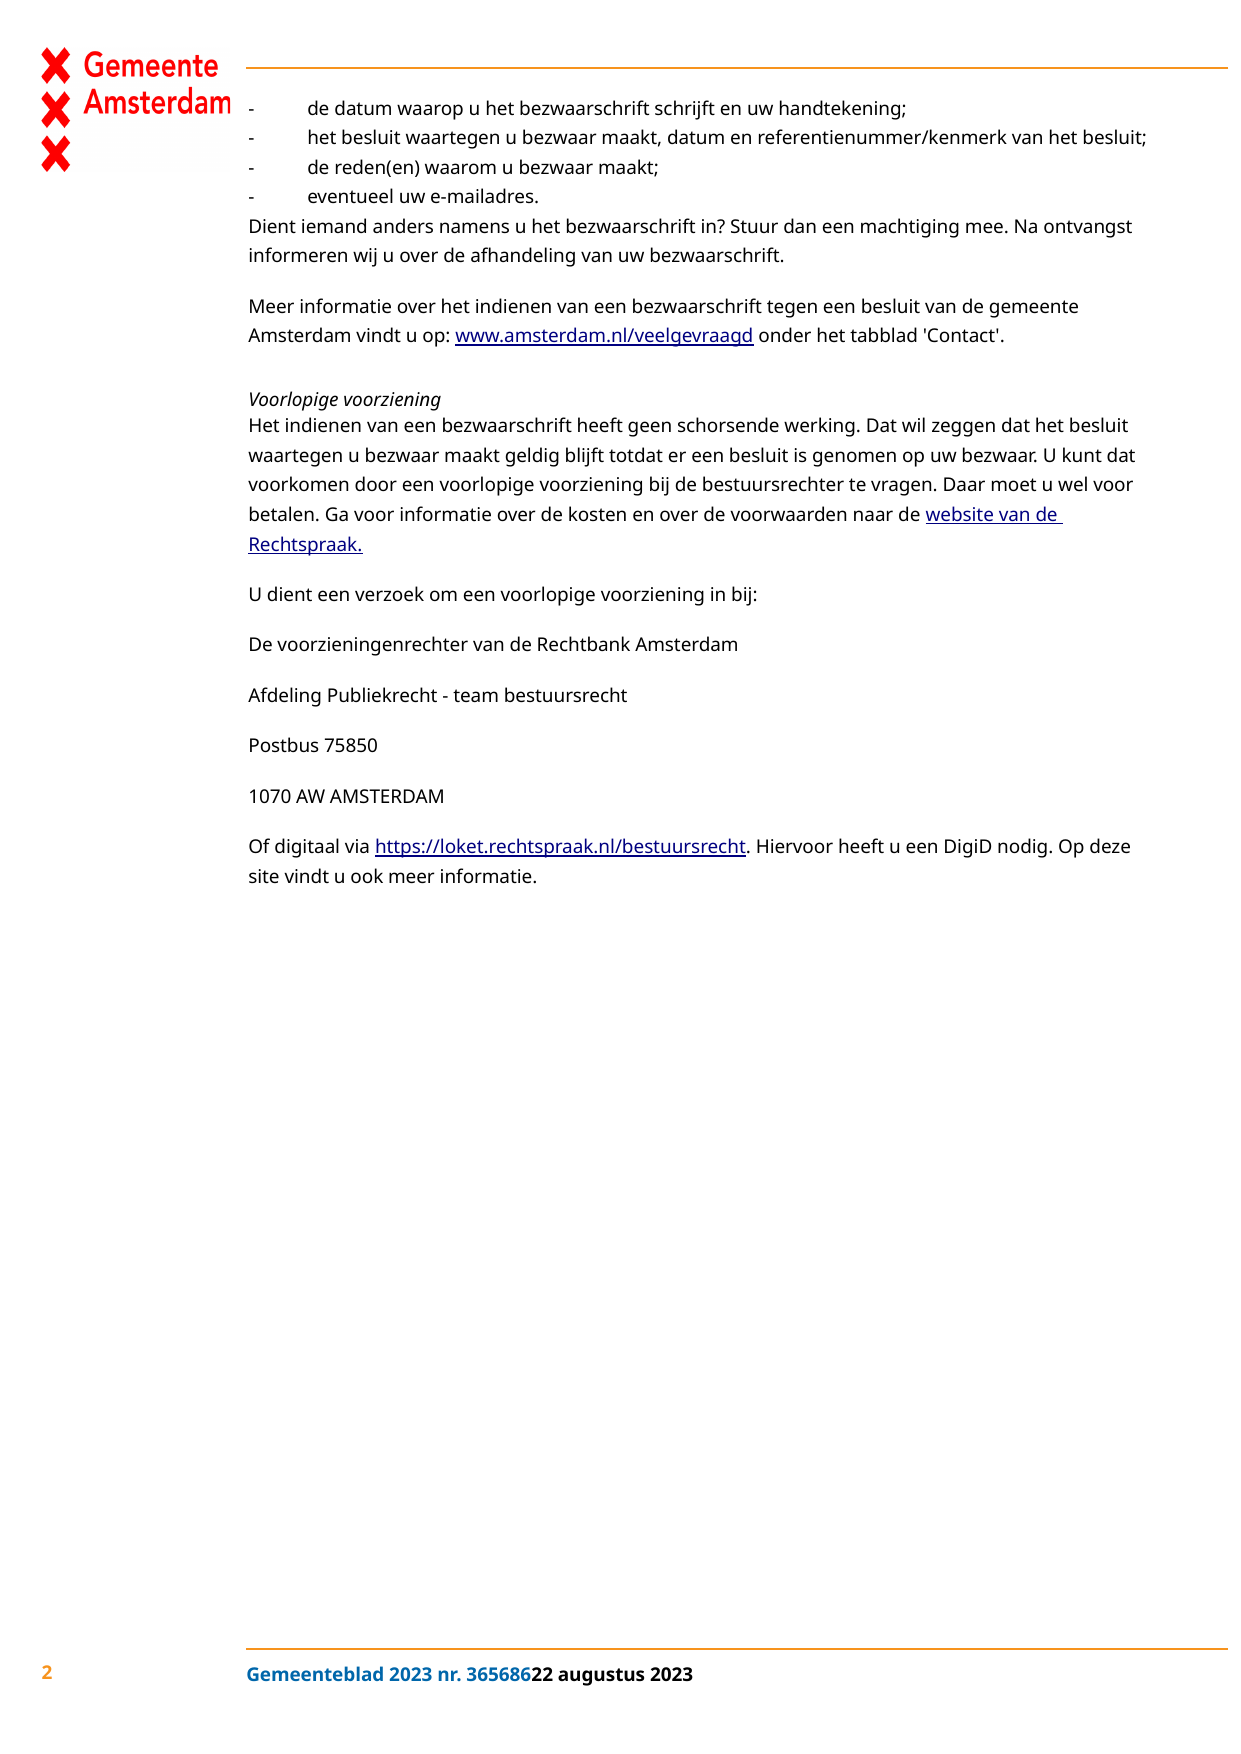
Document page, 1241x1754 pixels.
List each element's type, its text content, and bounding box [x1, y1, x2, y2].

list eventueel uw e-mailadres. [248, 183, 1152, 209]
list de reden(en) waarom u bezwaar maakt; [248, 154, 1152, 180]
text Afdeling Publiekrecht - team bestuursrecht [248, 682, 1152, 708]
text Het indienen van een bezwaarschrift heeft geen schorsende werking. Dat wil zeggen dat het besluit waartegen u bezwaar maakt geldig blijft totdat er een besluit is genomen op uw bezwaar. U kunt dat voorkomen door een voorlopige voorziening bij de bestuursrechter te vragen. Daar moet u wel voor betalen. Ga voor informatie over de kosten en over de voorwaarden naar de website van de Rechtspraak. [248, 412, 1152, 556]
text Postbus 75850 [248, 732, 1152, 758]
text Of digitaal via https://loket.rechtspraak.nl/bestuursrecht. Hiervoor heeft u een DigiD nodig. Op deze site vindt u ook meer informatie. [248, 833, 1152, 888]
text U dient een verzoek om een voorlopige voorziening in bij: [248, 581, 1152, 607]
list de datum waarop u het bezwaarschrift schrijft en uw handtekening; [248, 95, 1152, 121]
picture [41, 47, 231, 172]
text Dient iemand anders namens u het bezwaarschrift in? Stuur dan een machtiging mee. Na ontvangst informeren wij u over de afhandeling van uw bezwaarschrift. [248, 213, 1152, 268]
text De voorzieningenrechter van de Rechtbank Amsterdam [248, 632, 1152, 657]
list het besluit waartegen u bezwaar maakt, datum en referentienummer/kenmerk van het besluit; [248, 124, 1152, 150]
text 1070 AW AMSTERDAM [248, 783, 1152, 808]
text Voorlopige voorziening [248, 387, 1152, 412]
text Meer informatie over het indienen van een bezwaarschrift tegen een besluit van de gemeente Amsterdam vindt u op: www.amsterdam.nl/veelgevraagd onder het tabblad 'Contact'. [248, 293, 1152, 348]
